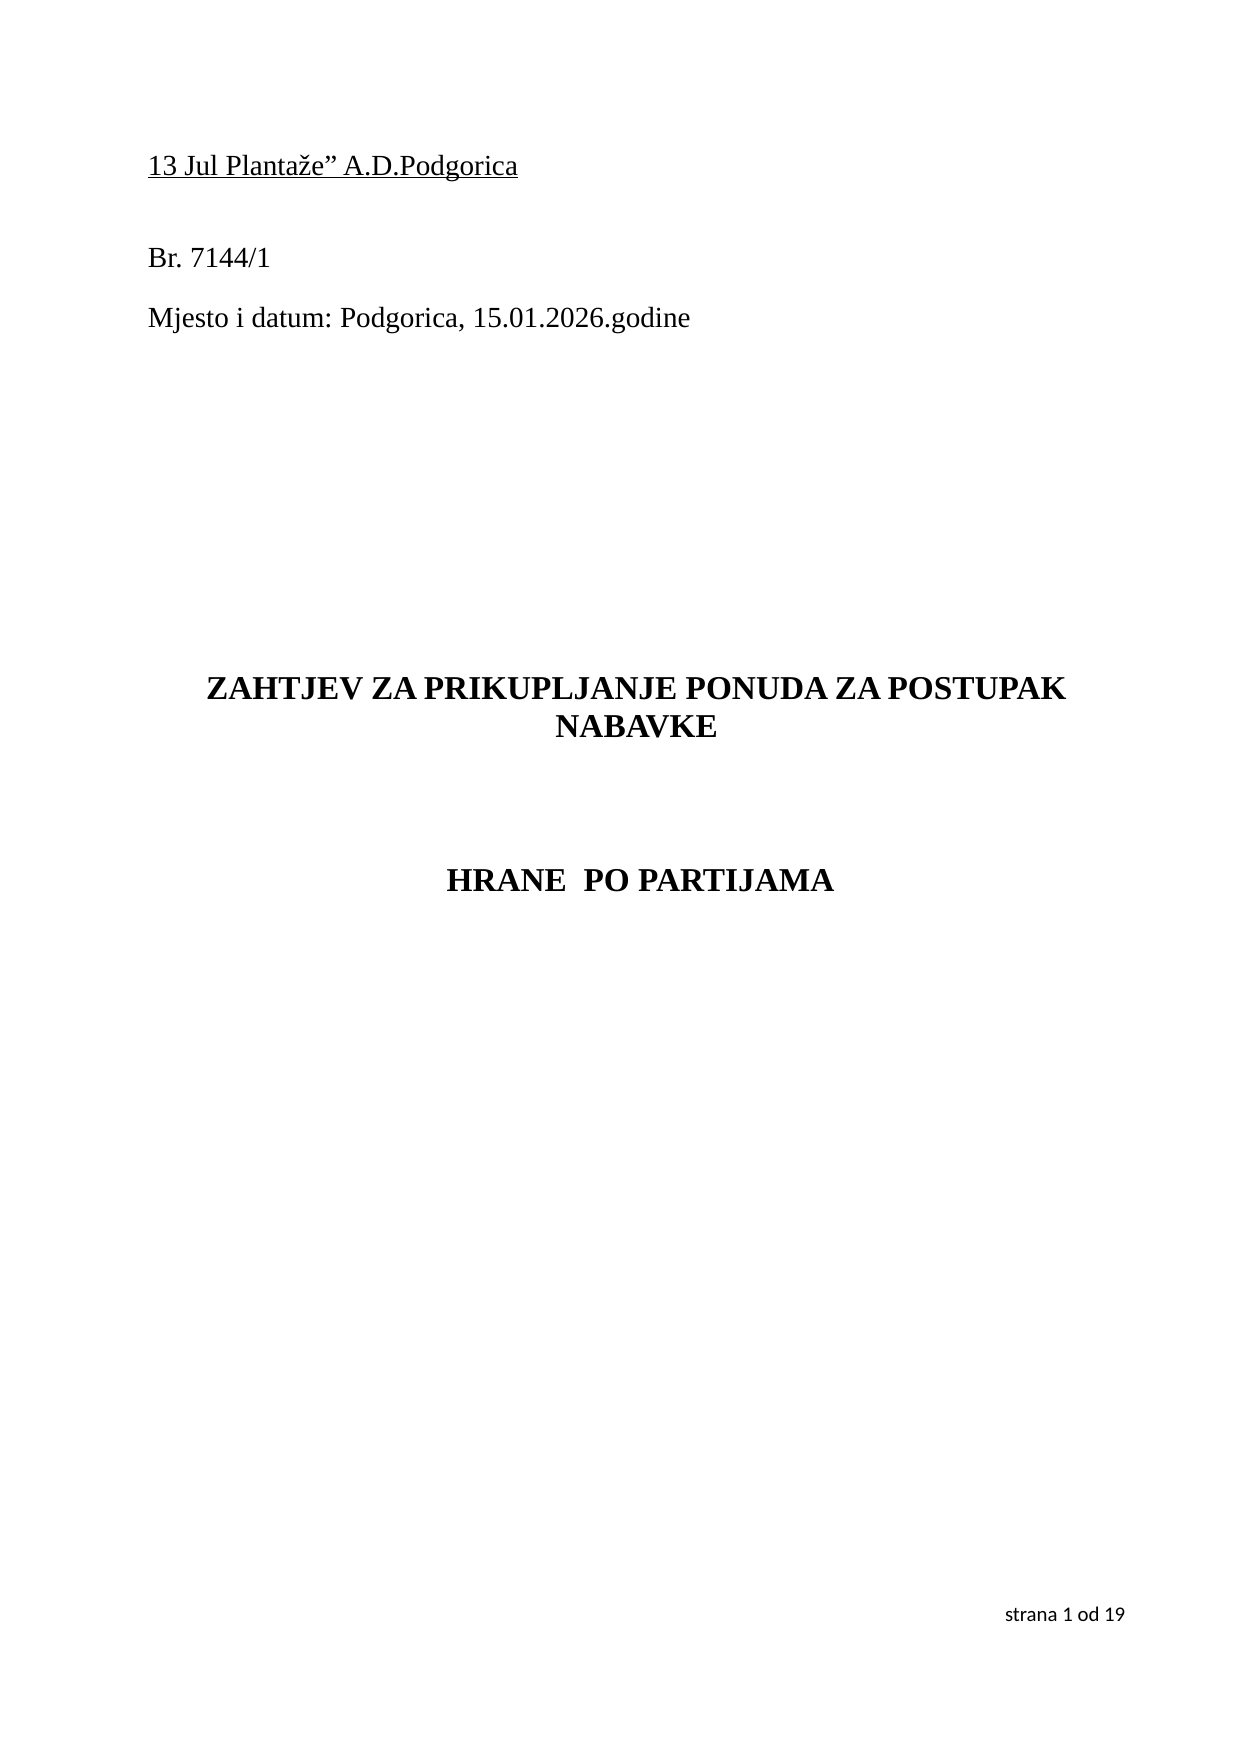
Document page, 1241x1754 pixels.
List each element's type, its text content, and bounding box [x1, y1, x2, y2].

text ZAHTJEV ZA PRIKUPLJANJE PONUDA ZA POSTUPAK NABAVKE [148, 668, 1125, 745]
text HRANE PO PARTIJAMA [148, 860, 1125, 898]
text Mjesto i datum: Podgorica, 15.01.2026.godine [148, 300, 1125, 333]
text Br. 7144/1 [148, 241, 1125, 274]
text 13 Jul Plantaže” A.D.Podgorica [148, 148, 1125, 181]
